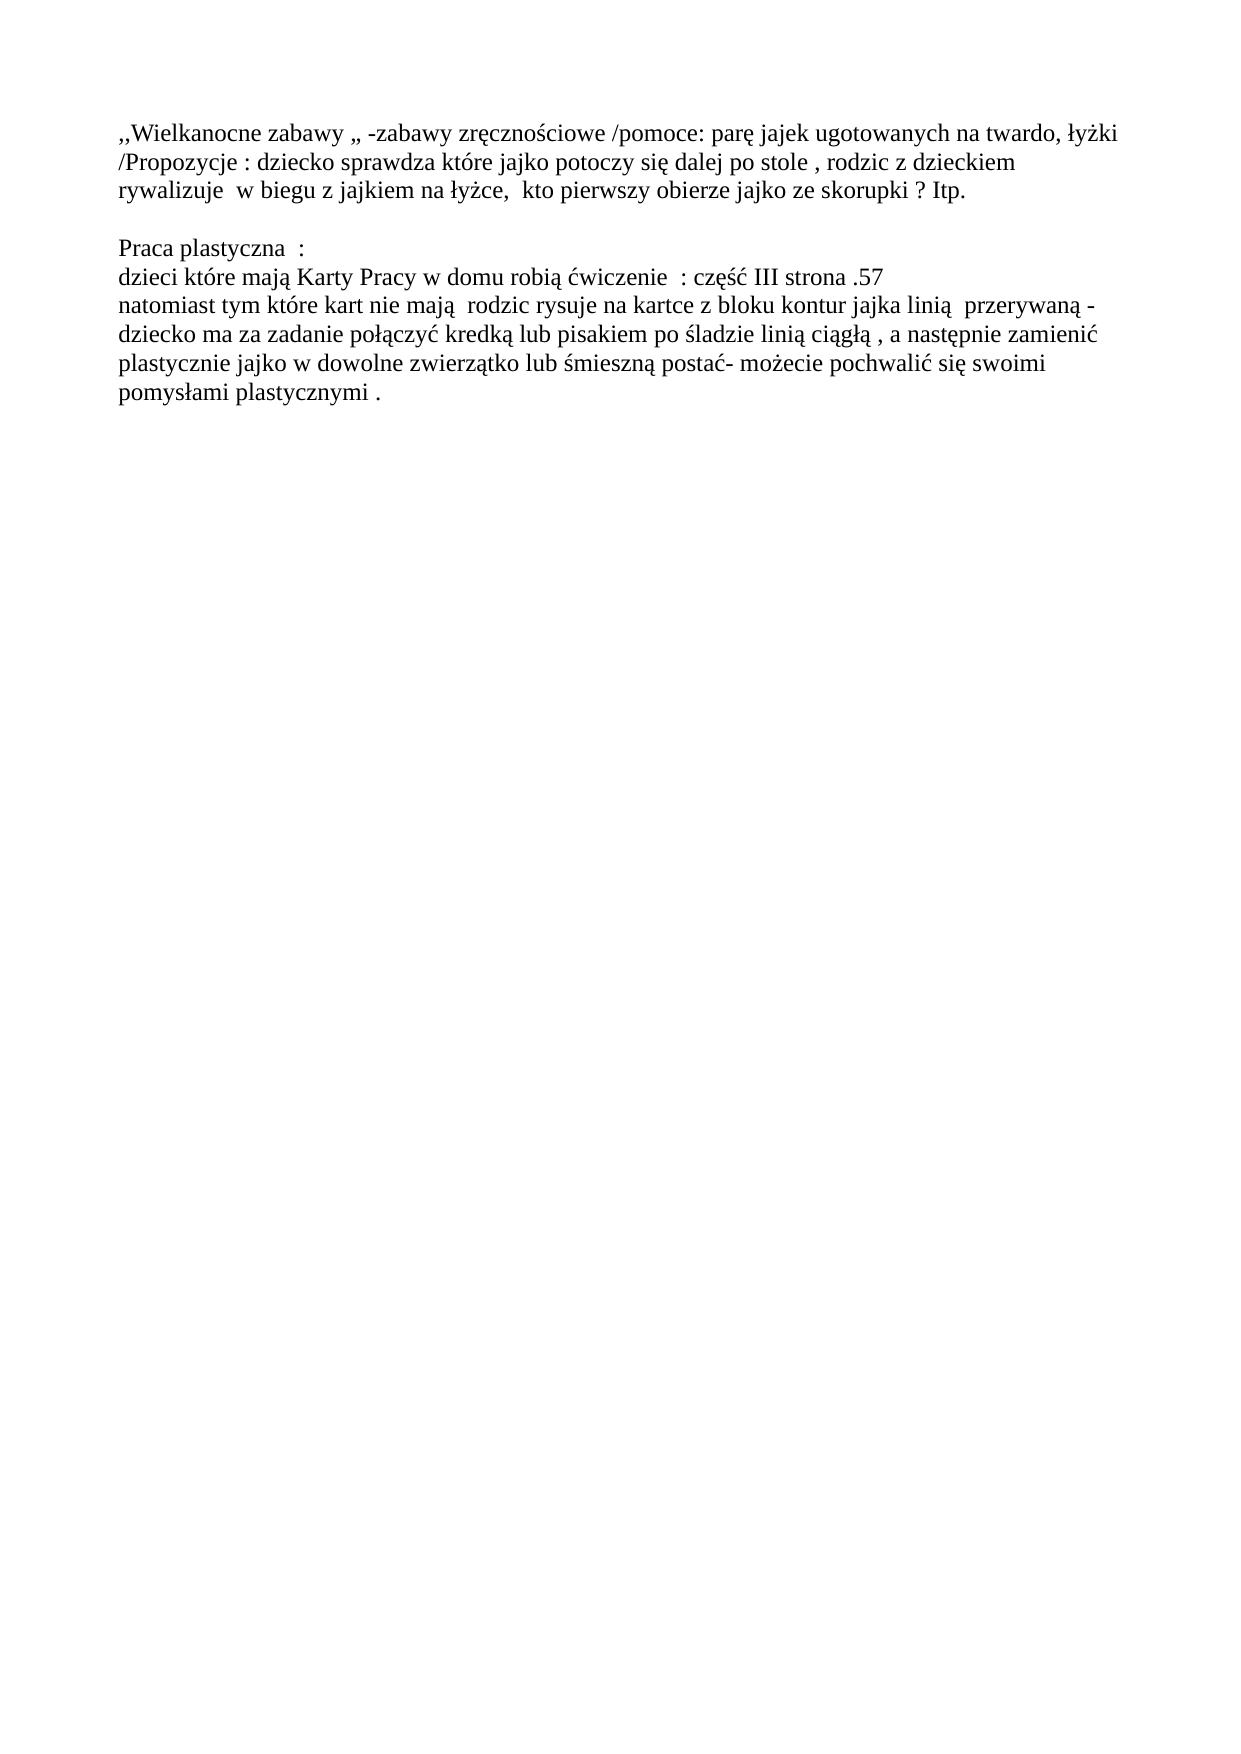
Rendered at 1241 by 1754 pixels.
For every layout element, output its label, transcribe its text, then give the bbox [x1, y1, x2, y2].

text ,,Wielkanocne zabawy „ -zabawy zręcznościowe /pomoce: parę jajek ugotowanych na twardo, łyżki /Propozycje : dziecko sprawdza które jajko potoczy się dalej po stole , rodzic z dzieckiem rywalizuje w biegu z jajkiem na łyżce, kto pierwszy obierze jajko ze skorupki ? Itp. [118, 118, 1122, 204]
text natomiast tym które kart nie mają rodzic rysuje na kartce z bloku kontur jajka linią przerywaną -dziecko ma za zadanie połączyć kredką lub pisakiem po śladzie linią ciągłą , a następnie zamienić plastycznie jajko w dowolne zwierzątko lub śmieszną postać- możecie pochwalić się swoimi pomysłami plastycznymi . [118, 291, 1122, 406]
text dzieci które mają Karty Pracy w domu robią ćwiczenie : część III strona .57 [118, 262, 1122, 291]
text Praca plastyczna : [118, 233, 1122, 262]
